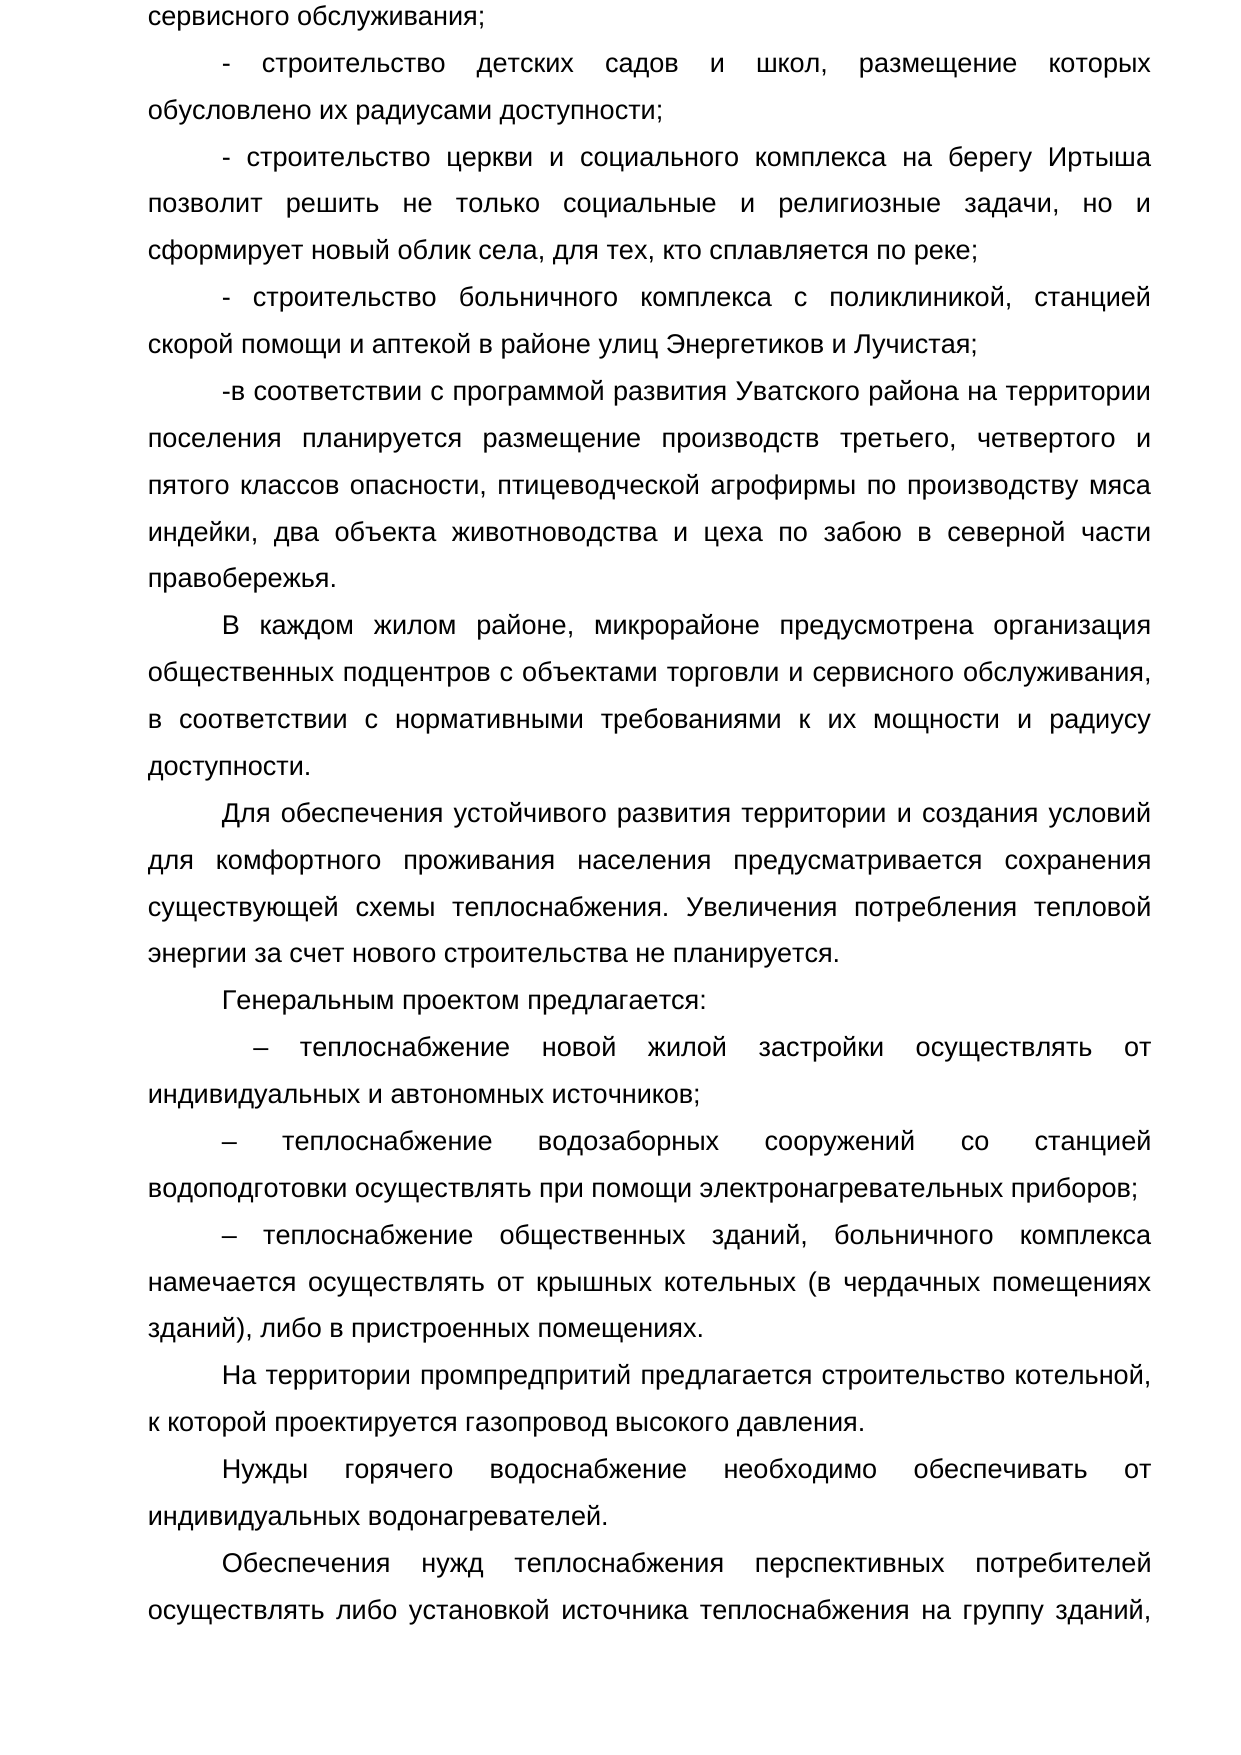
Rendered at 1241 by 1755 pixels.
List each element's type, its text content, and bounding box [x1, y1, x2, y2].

text – теплоснабжение новой жилой застройки осуществлять от индивидуальных и автономных источников; [148, 1031, 1152, 1109]
text сервисного обслуживания; [148, 0, 1152, 31]
text -в соответствии с программой развития Уватского района на территории поселения планируется размещение производств третьего, четвертого и пятого классов опасности, птицеводческой агрофирмы по производству мяса индейки, два объекта животноводства и цеха по забою в северной части правобережья. [148, 375, 1152, 594]
text – теплоснабжение общественных зданий, больничного комплекса намечается осуществлять от крышных котельных (в чердачных помещениях зданий), либо в пристроенных помещениях. [148, 1219, 1152, 1344]
text На территории промпредпритий предлагается строительство котельной, к которой проектируется газопровод высокого давления. [148, 1359, 1152, 1437]
text Генеральным проектом предлагается: [148, 984, 1152, 1016]
text Нужды горячего водоснабжение необходимо обеспечивать от индивидуальных водонагревателей. [148, 1453, 1152, 1531]
text - строительство детских садов и школ, размещение которых обусловлено их радиусами доступности; [148, 47, 1152, 125]
text - строительство больничного комплекса с поликлиникой, станцией скорой помощи и аптекой в районе улиц Энергетиков и Лучистая; [148, 281, 1152, 359]
text - строительство церкви и социального комплекса на берегу Иртыша позволит решить не только социальные и религиозные задачи, но и сформирует новый облик села, для тех, кто сплавляется по реке; [148, 141, 1152, 266]
text – теплоснабжение водозаборных сооружений со станцией водоподготовки осуществлять при помощи электронагревательных приборов; [148, 1125, 1152, 1203]
text Для обеспечения устойчивого развития территории и создания условий для комфортного проживания населения предусматривается сохранения существующей схемы теплоснабжения. Увеличения потребления тепловой энергии за счет нового строительства не планируется. [148, 797, 1152, 969]
text В каждом жилом районе, микрорайоне предусмотрена организация общественных подцентров с объектами торговли и сервисного обслуживания, в соответствии с нормативными требованиями к их мощности и радиусу доступности. [148, 609, 1152, 781]
text Обеспечения нужд теплоснабжения перспективных потребителей осуществлять либо установкой источника теплоснабжения на группу зданий, [148, 1547, 1152, 1625]
